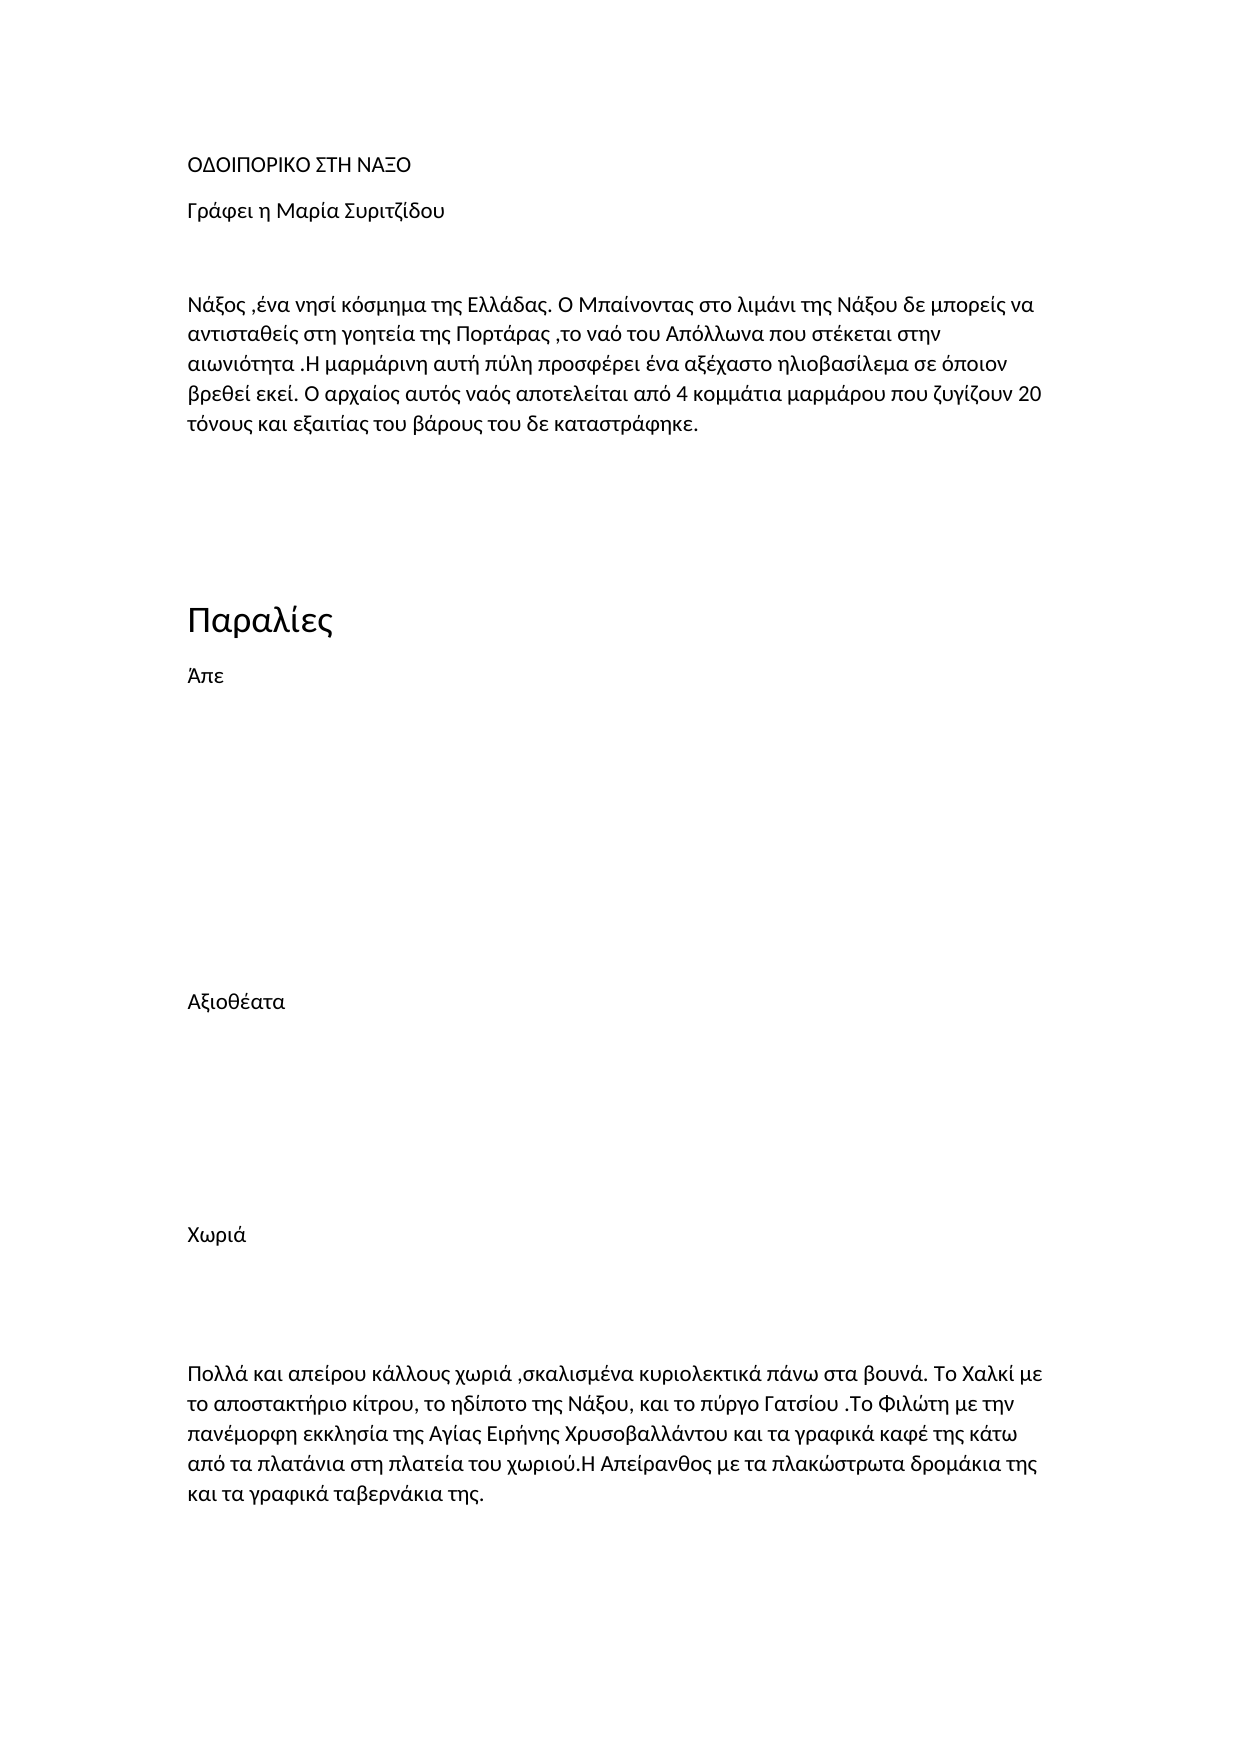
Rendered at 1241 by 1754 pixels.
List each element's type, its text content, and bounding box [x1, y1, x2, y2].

text ΟΔΟΙΠΟΡΙΚΟ ΣΤΗ ΝΑΞΟ [187, 150, 1053, 178]
text Άπε [187, 661, 1053, 689]
text Αξιοθέατα [187, 987, 1053, 1015]
text Πολλά και απείρου κάλλους χωριά ,σκαλισμένα κυριολεκτικά πάνω στα βουνά. Το Χαλκί με το αποστακτήριο κίτρου, το ηδίποτο της Νάξου, και το πύργο Γατσίου .Το Φιλώτη με την πανέμορφη εκκλησία της Αγίας Ειρήνης Χρυσοβαλλάντου και τα γραφικά καφέ της κάτω από τα πλατάνια στη πλατεία του χωριού.Η Απείρανθος με τα πλακώστρωτα δρομάκια της και τα γραφικά ταβερνάκια της. [187, 1359, 1053, 1507]
text Χωριά [187, 1220, 1053, 1248]
text Νάξος ,ένα νησί κόσμημα της Ελλάδας. Ο Μπαίνοντας στο λιμάνι της Νάξου δε μπορείς να αντισταθείς στη γοητεία της Πορτάρας ,το ναό του Απόλλωνα που στέκεται στην αιωνιότητα .Η μαρμάρινη αυτή πύλη προσφέρει ένα αξέχαστο ηλιοβασίλεμα σε όποιον βρεθεί εκεί. Ο αρχαίος αυτός ναός αποτελείται από 4 κομμάτια μαρμάρου που ζυγίζουν 20 τόνους και εξαιτίας του βάρους του δε καταστράφηκε. [187, 290, 1053, 437]
text Γράφει η Μαρία Συριτζίδου [187, 197, 1053, 224]
text Παραλίες [187, 596, 1053, 641]
